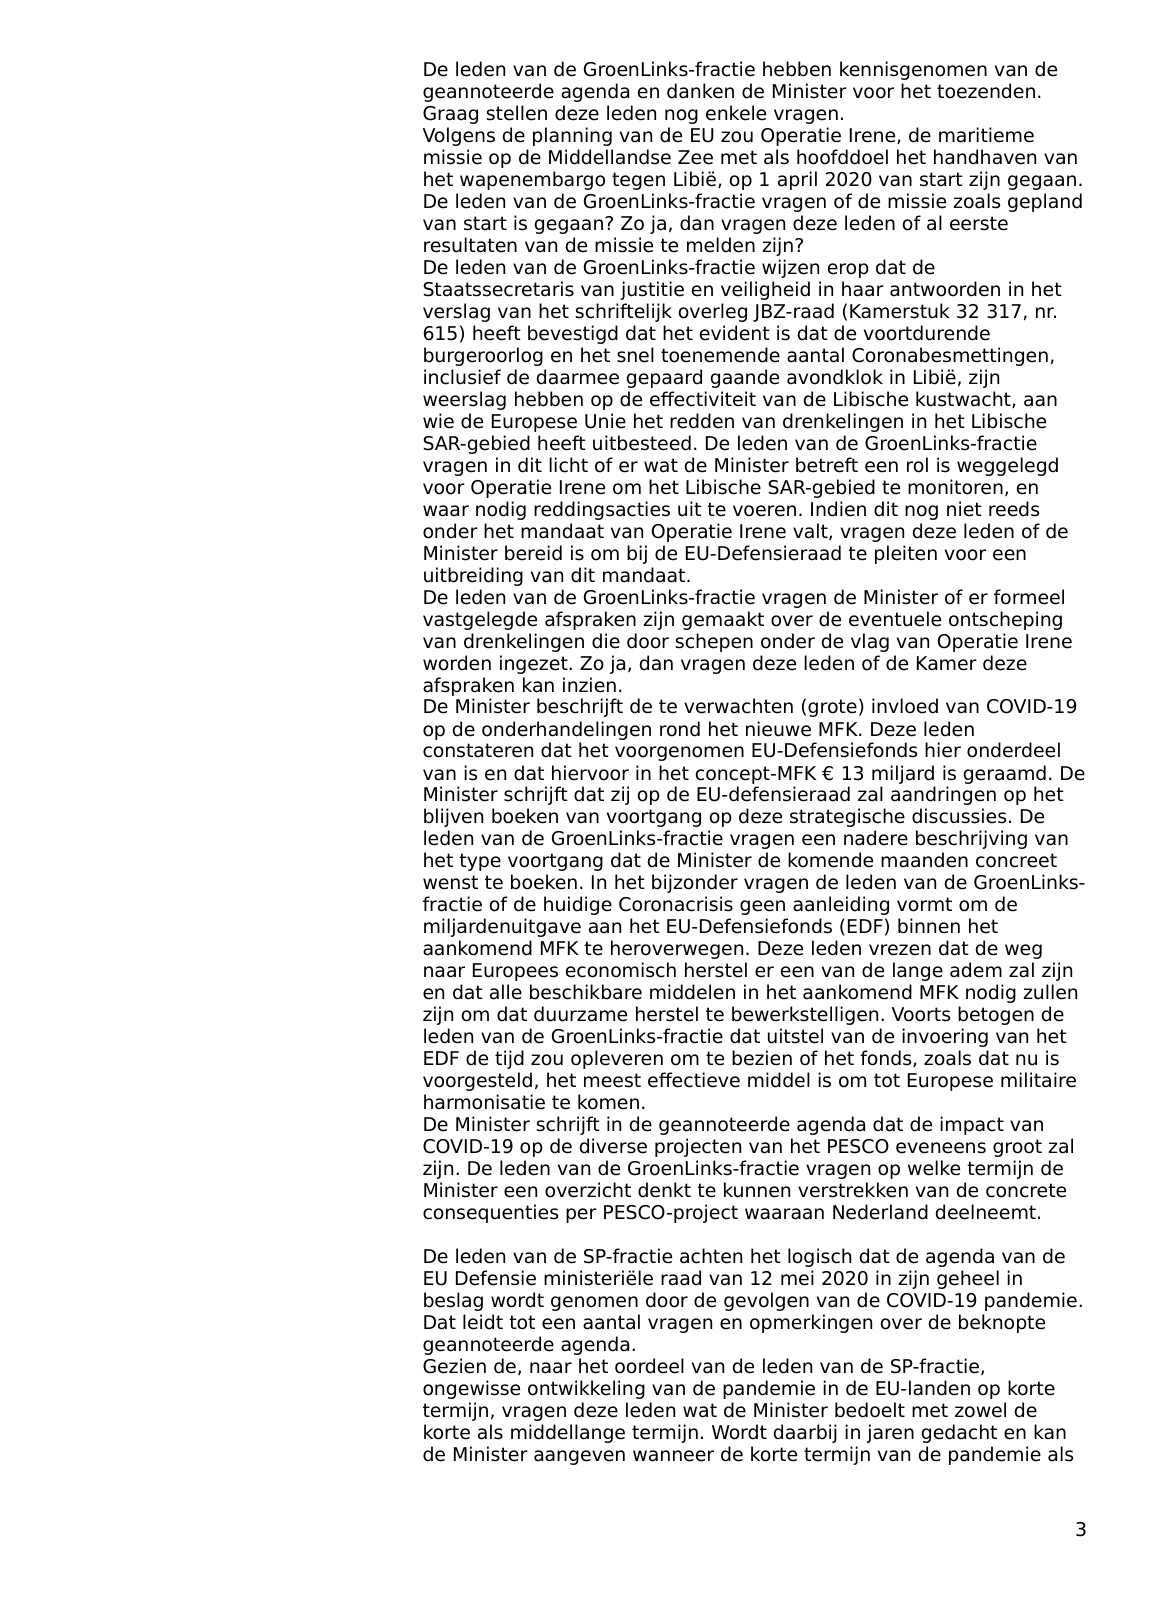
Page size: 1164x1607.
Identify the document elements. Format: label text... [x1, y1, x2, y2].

text De leden van de GroenLinks-fractie hebben kennisgenomen van de geannoteerde agenda en danken de Minister voor het toezenden. Graag stellen deze leden nog enkele vragen. [422, 59, 1087, 125]
text De Minister schrijft in de geannoteerde agenda dat de impact van COVID-19 op de diverse projecten van het PESCO eveneens groot zal zijn. De leden van de GroenLinks-fractie vragen op welke termijn de Minister een overzicht denkt te kunnen verstrekken van de concrete consequenties per PESCO-project waaraan Nederland deelneemt. [422, 1114, 1087, 1224]
text De Minister beschrijft de te verwachten (grote) invloed van COVID-19 op de onderhandelingen rond het nieuwe MFK. Deze leden constateren dat het voorgenomen EU-Defensiefonds hier onderdeel van is en dat hiervoor in het concept-MFK € 13 miljard is geraamd. De Minister schrijft dat zij op de EU-defensieraad zal aandringen op het blijven boeken van voortgang op deze strategische discussies. De leden van de GroenLinks-fractie vragen een nadere beschrijving van het type voortgang dat de Minister de komende maanden concreet wenst te boeken. In het bijzonder vragen de leden van de GroenLinks-fractie of de huidige Coronacrisis geen aanleiding vormt om de miljardenuitgave aan het EU-Defensiefonds (EDF) binnen het aankomend MFK te heroverwegen. Deze leden vrezen dat de weg naar Europees economisch herstel er een van de lange adem zal zijn en dat alle beschikbare middelen in het aankomend MFK nodig zullen zijn om dat duurzame herstel te bewerkstelligen. Voorts betogen de leden van de GroenLinks-fractie dat uitstel van de invoering van het EDF de tijd zou opleveren om te bezien of het fonds, zoals dat nu is voorgesteld, het meest effectieve middel is om tot Europese militaire harmonisatie te komen. [422, 696, 1087, 1114]
text De leden van de SP-fractie achten het logisch dat de agenda van de EU Defensie ministeriële raad van 12 mei 2020 in zijn geheel in beslag wordt genomen door de gevolgen van de COVID-19 pandemie. Dat leidt tot een aantal vragen en opmerkingen over de beknopte geannoteerde agenda. [422, 1246, 1087, 1356]
text De leden van de GroenLinks-fractie vragen de Minister of er formeel vastgelegde afspraken zijn gemaakt over de eventuele ontscheping van drenkelingen die door schepen onder de vlag van Operatie Irene worden ingezet. Zo ja, dan vragen deze leden of de Kamer deze afspraken kan inzien. [422, 587, 1087, 696]
text Gezien de, naar het oordeel van de leden van de SP-fractie, ongewisse ontwikkeling van de pandemie in de EU-landen op korte termijn, vragen deze leden wat de Minister bedoelt met zowel de korte als middellange termijn. Wordt daarbij in jaren gedacht en kan de Minister aangeven wanneer de korte termijn van de pandemie als [422, 1356, 1087, 1466]
text Volgens de planning van de EU zou Operatie Irene, de maritieme missie op de Middellandse Zee met als hoofddoel het handhaven van het wapenembargo tegen Libië, op 1 april 2020 van start zijn gegaan. De leden van de GroenLinks-fractie vragen of de missie zoals gepland van start is gegaan? Zo ja, dan vragen deze leden of al eerste resultaten van de missie te melden zijn? [422, 125, 1087, 257]
text De leden van de GroenLinks-fractie wijzen erop dat de Staatssecretaris van justitie en veiligheid in haar antwoorden in het verslag van het schriftelijk overleg JBZ-raad (Kamerstuk 32 317, nr. 615) heeft bevestigd dat het evident is dat de voortdurende burgeroorlog en het snel toenemende aantal Coronabesmettingen, inclusief de daarmee gepaard gaande avondklok in Libië, zijn weerslag hebben op de effectiviteit van de Libische kustwacht, aan wie de Europese Unie het redden van drenkelingen in het Libische SAR-gebied heeft uitbesteed. De leden van de GroenLinks-fractie vragen in dit licht of er wat de Minister betreft een rol is weggelegd voor Operatie Irene om het Libische SAR-gebied te monitoren, en waar nodig reddingsacties uit te voeren. Indien dit nog niet reeds onder het mandaat van Operatie Irene valt, vragen deze leden of de Minister bereid is om bij de EU-Defensieraad te pleiten voor een uitbreiding van dit mandaat. [422, 257, 1087, 587]
